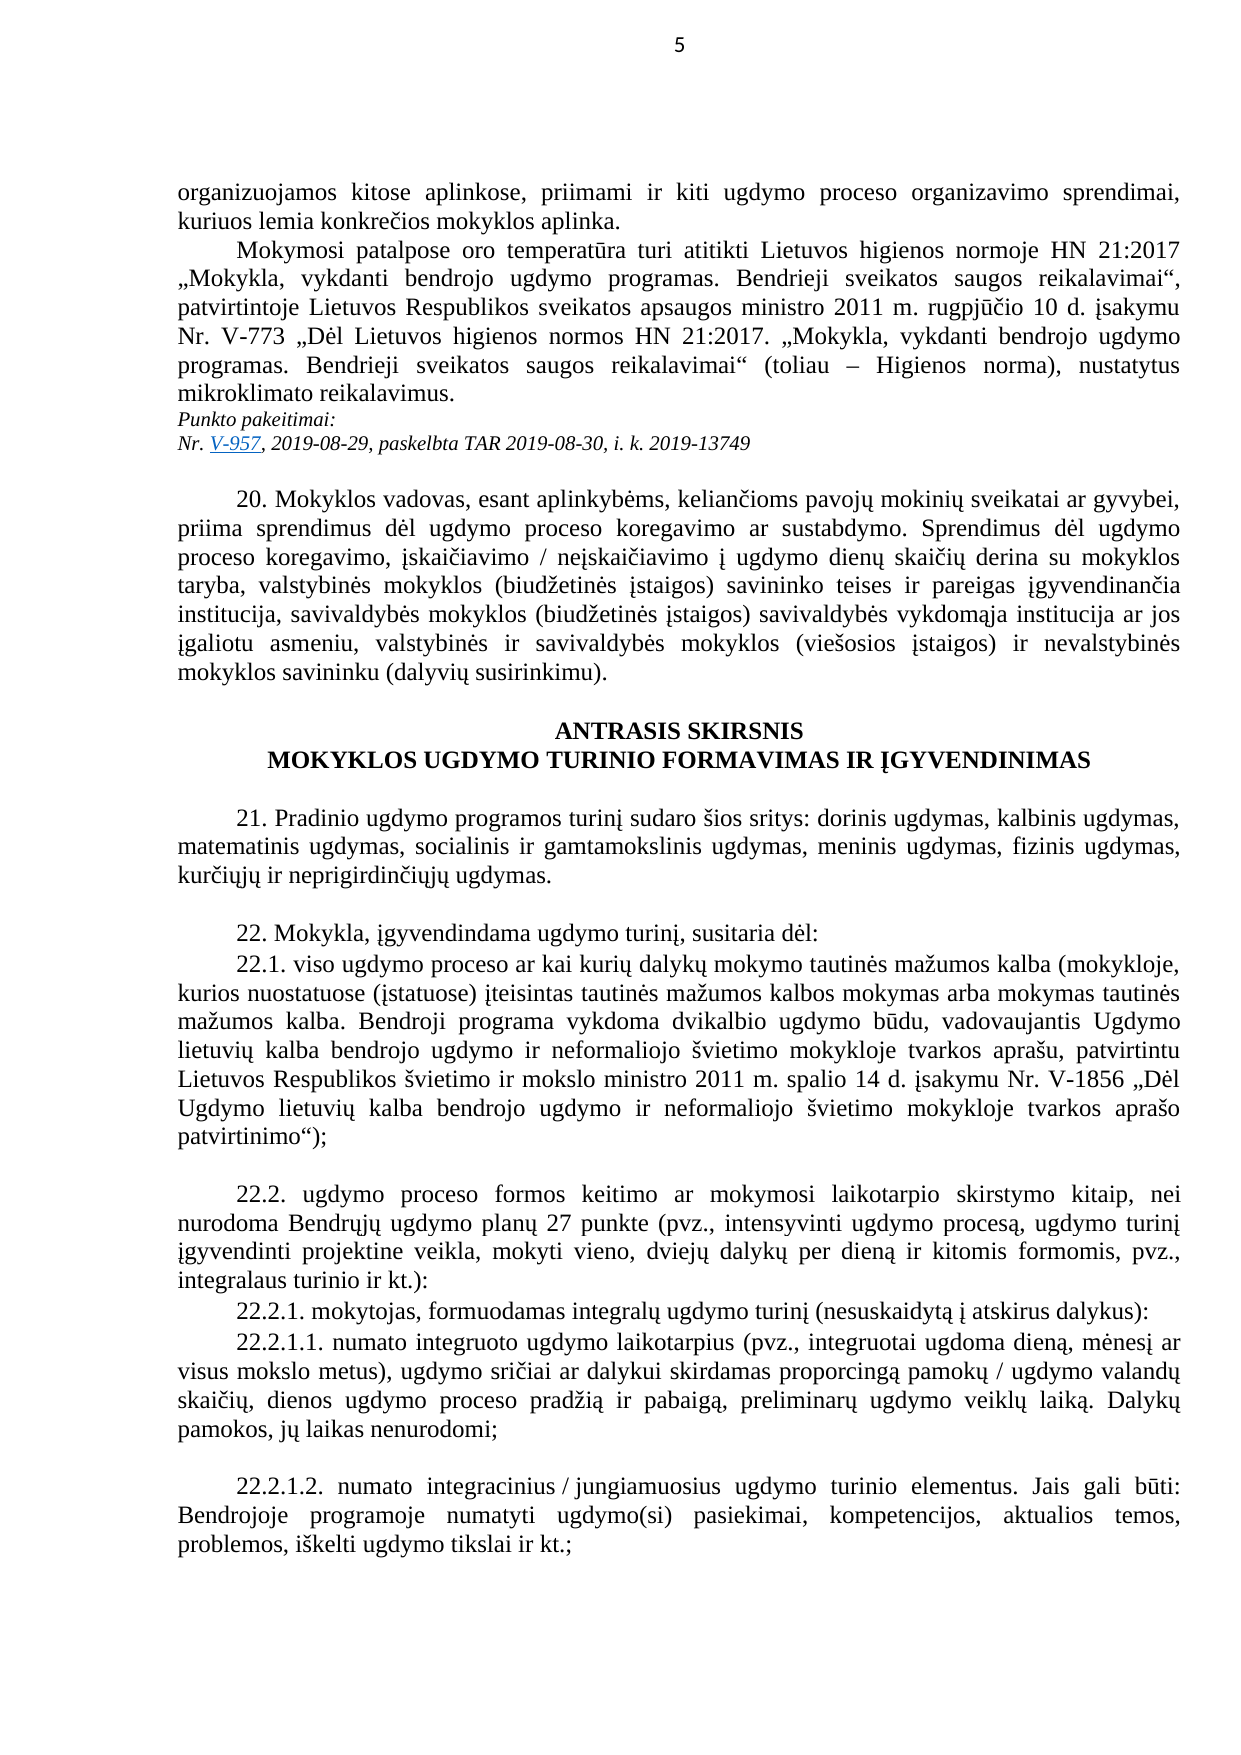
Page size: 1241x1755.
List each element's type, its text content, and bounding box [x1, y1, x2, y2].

text 20. Mokyklos vadovas, esant aplinkybėms, keliančioms pavojų mokinių sveikatai ar gyvybei, priima sprendimus dėl ugdymo proceso koregavimo ar sustabdymo. Sprendimus dėl ugdymo proceso koregavimo, įskaičiavimo / neįskaičiavimo į ugdymo dienų skaičių derina su mokyklos taryba, valstybinės mokyklos (biudžetinės įstaigos) savininko teises ir pareigas įgyvendinančia institucija, savivaldybės mokyklos (biudžetinės įstaigos) savivaldybės vykdomąja institucija ar jos įgaliotu asmeniu, valstybinės ir savivaldybės mokyklos (viešosios įstaigos) ir nevalstybinės mokyklos savininku (dalyvių susirinkimu). [177, 484, 1181, 685]
text 22.2.1. mokytojas, formuodamas integralų ugdymo turinį (nesuskaidytą į atskirus dalykus): [177, 1296, 1181, 1325]
text organizuojamos kitose aplinkose, priimami ir kiti ugdymo proceso organizavimo sprendimai, kuriuos lemia konkrečios mokyklos aplinka.. [177, 177, 1181, 235]
text 22.2.1.2. numato integracinius / jungiamuosius ugdymo turinio elementus. Jais gali būti: Bendrojoje programoje numatyti ugdymo(si) pasiekimai, kompetencijos, aktualios temos, problemos, iškelti ugdymo tikslai ir kt.; [177, 1471, 1181, 1557]
text ANTRASIS SKIRSNIS [177, 716, 1181, 745]
text 22.2.1.1. numato integruoto ugdymo laikotarpius (pvz., integruotai ugdoma dieną, mėnesį ar visus mokslo metus), ugdymo sričiai ar dalykui skirdamas proporcingą pamokų / ugdymo valandų skaičių, dienos ugdymo proceso pradžią ir pabaigą, preliminarų ugdymo veiklų laiką. Dalykų pamokos, jų laikas nenurodomi; [177, 1327, 1181, 1442]
text MOKYKLOS UGDYMO TURINIO FORMAVIMAS IR ĮGYVENDINIMAS [177, 745, 1181, 774]
text 22.1. viso ugdymo proceso ar kai kurių dalykų mokymo tautinės mažumos kalba (mokykloje, kurios nuostatuose (įstatuose) įteisintas tautinės mažumos kalbos mokymas arba mokymas tautinės mažumos kalba. Bendroji programa vykdoma dvikalbio ugdymo būdu, vadovaujantis Ugdymo lietuvių kalba bendrojo ugdymo ir neformaliojo švietimo mokykloje tvarkos aprašu, patvirtintu Lietuvos Respublikos švietimo ir mokslo ministro 2011 m. spalio 14 d. įsakymu Nr. V-1856 „Dėl Ugdymo lietuvių kalba bendrojo ugdymo ir neformaliojo švietimo mokykloje tvarkos aprašo patvirtinimo“); [177, 949, 1181, 1150]
text 21. Pradinio ugdymo programos turinį sudaro šios sritys: dorinis ugdymas, kalbinis ugdymas, matematinis ugdymas, socialinis ir gamtamokslinis ugdymas, meninis ugdymas, fizinis ugdymas, kurčiųjų ir neprigirdinčiųjų ugdymas. [177, 803, 1181, 889]
text 22. Mokykla, įgyvendindama ugdymo turinį, susitaria dėl: [177, 918, 1181, 946]
text Punkto pakeitimai: [177, 407, 1181, 431]
text Nr. V-957, 2019-08-29, paskelbta TAR 2019-08-30, i. k. 2019-13749 [177, 431, 1181, 455]
text Mokymosi patalpose oro temperatūra turi atitikti Lietuvos higienos normoje HN 21:2017 „Mokykla, vykdanti bendrojo ugdymo programas. Bendrieji sveikatos saugos reikalavimai“, patvirtintoje Lietuvos Respublikos sveikatos apsaugos ministro 2011 m. rugpjūčio 10 d. įsakymu Nr. V-773 „Dėl Lietuvos higienos normos HN 21:2017. „Mokykla, vykdanti bendrojo ugdymo programas. Bendrieji sveikatos saugos reikalavimai“ (toliau – Higienos norma), nustatytus mikroklimato reikalavimus. [177, 235, 1181, 407]
text 22.2. ugdymo proceso formos keitimo ar mokymosi laikotarpio skirstymo kitaip, nei nurodoma Bendrųjų ugdymo planų 27 punkte (pvz., intensyvinti ugdymo procesą, ugdymo turinį įgyvendinti projektine veikla, mokyti vieno, dviejų dalykų per dieną ir kitomis formomis, pvz., integralaus turinio ir kt.): [177, 1179, 1181, 1294]
